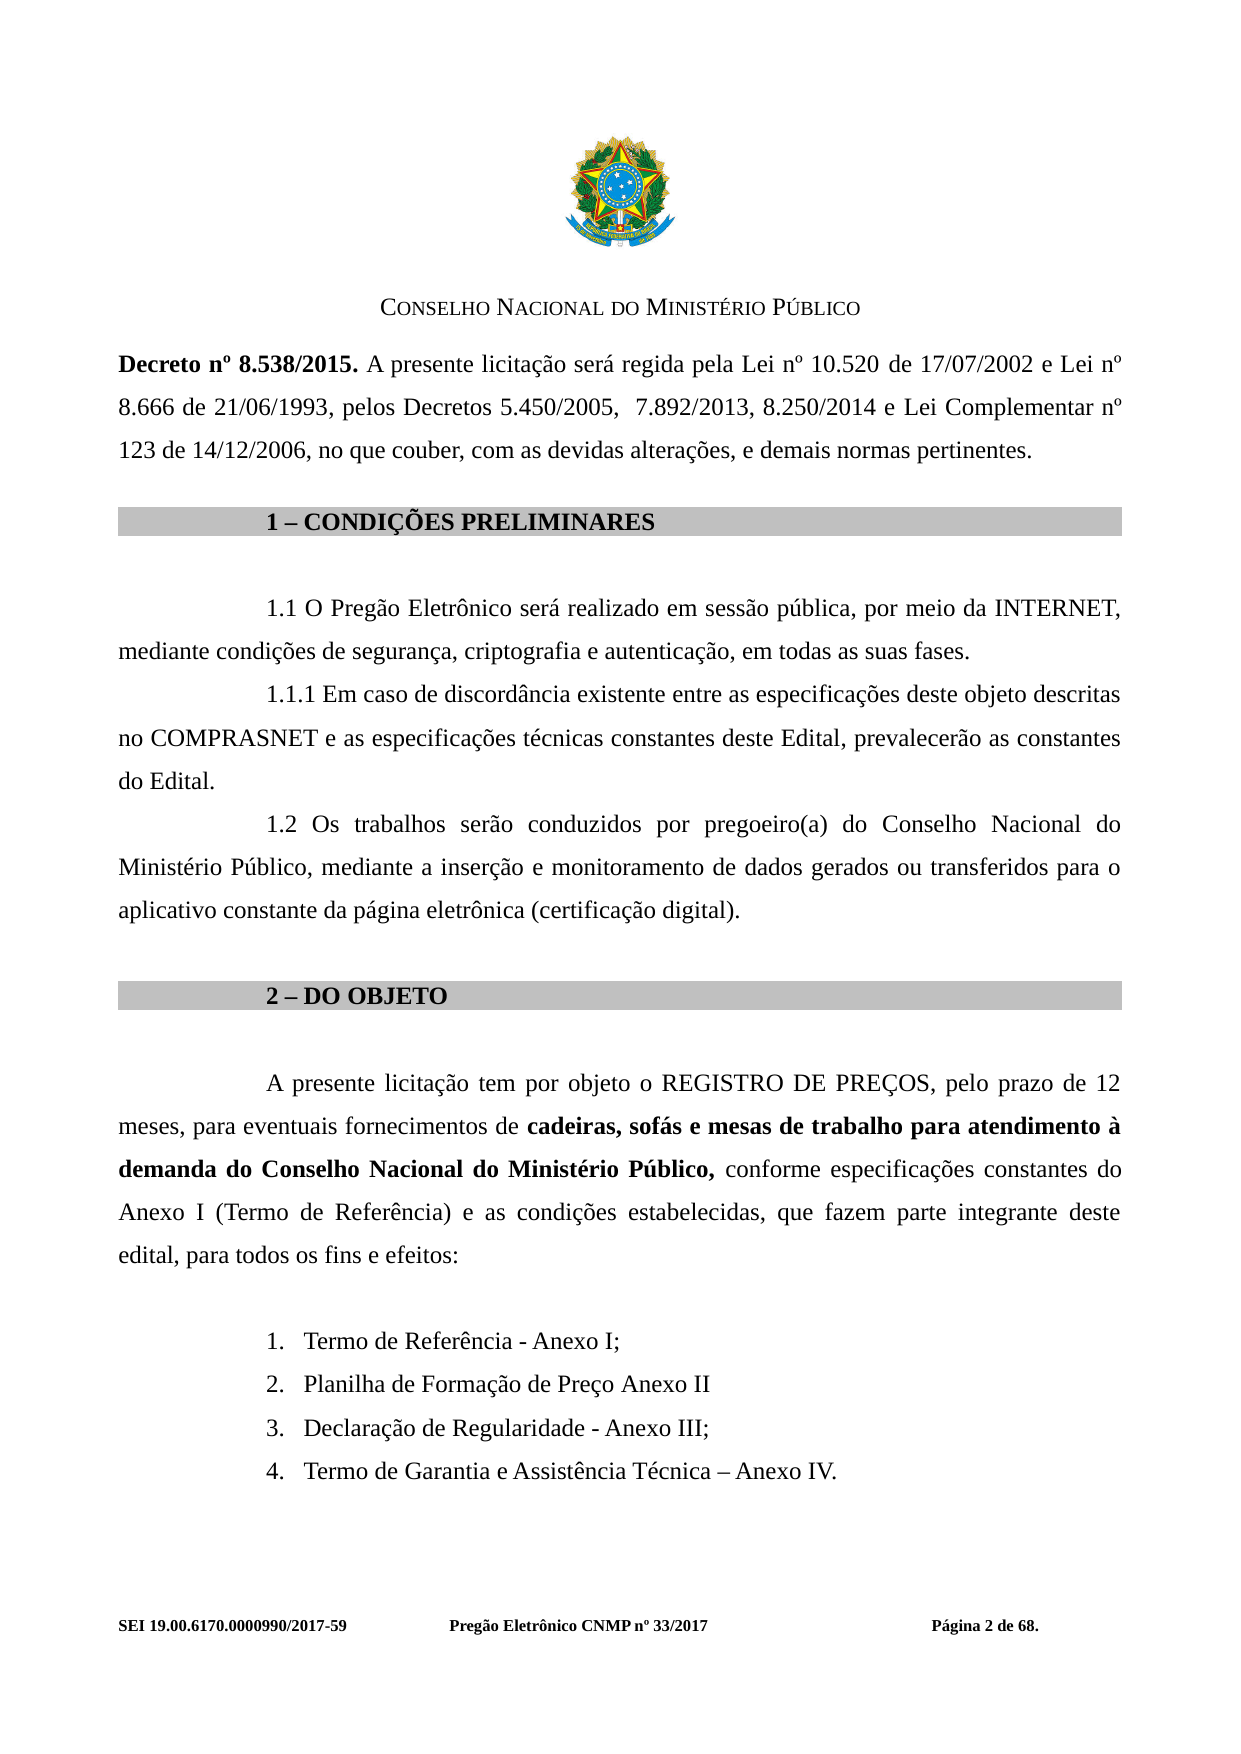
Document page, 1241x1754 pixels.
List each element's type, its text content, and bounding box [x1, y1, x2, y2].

text A presente licitação tem por objeto o REGISTRO DE PREÇOS, pelo prazo de 12 meses, para eventuais fornecimentos de cadeiras, sofás e mesas de trabalho para atendimento à demanda do Conselho Nacional do Ministério Público, conforme especificações constantes do Anexo I (Termo de Referência) e as condições estabelecidas, que fazem parte integrante deste edital, para todos os fins e efeitos: [118, 1068, 1122, 1269]
text 1.1.1 Em caso de discordância existente entre as especificações deste objeto descritas no COMPRASNET e as especificações técnicas constantes deste Edital, prevalecerão as constantes do Edital. [118, 679, 1122, 794]
text 1.2 Os trabalhos serão conduzidos por pregoeiro(a) do Conselho Nacional do Ministério Público, mediante a inserção e monitoramento de dados gerados ou transferidos para o aplicativo constante da página eletrônica (certificação digital). [118, 809, 1122, 924]
list Termo de Referência - Anexo I; [266, 1326, 1122, 1355]
list Planilha de Formação de Preço Anexo II [266, 1369, 1122, 1398]
text Decreto nº 8.538/2015. A presente licitação será regida pela Lei nº 10.520 de 17/07/2002 e Lei nº 8.666 de 21/06/1993, pelos Decretos 5.450/2005, 7.892/2013, 8.250/2014 e Lei Complementar nº 123 de 14/12/2006, no que couber, com as devidas alterações, e demais normas pertinentes. [118, 349, 1122, 464]
text 1.1 O Pregão Eletrônico será realizado em sessão pública, por meio da INTERNET, mediante condições de segurança, criptografia e autenticação, em todas as suas fases. [118, 593, 1122, 665]
list Declaração de Regularidade - Anexo III; [266, 1413, 1122, 1441]
subtitle 2 – DO OBJETO [118, 981, 1122, 1010]
subtitle 1 – CONDIÇÕES PRELIMINARES [118, 507, 1122, 536]
list Termo de Garantia e Assistência Técnica – Anexo IV. [266, 1456, 1122, 1484]
